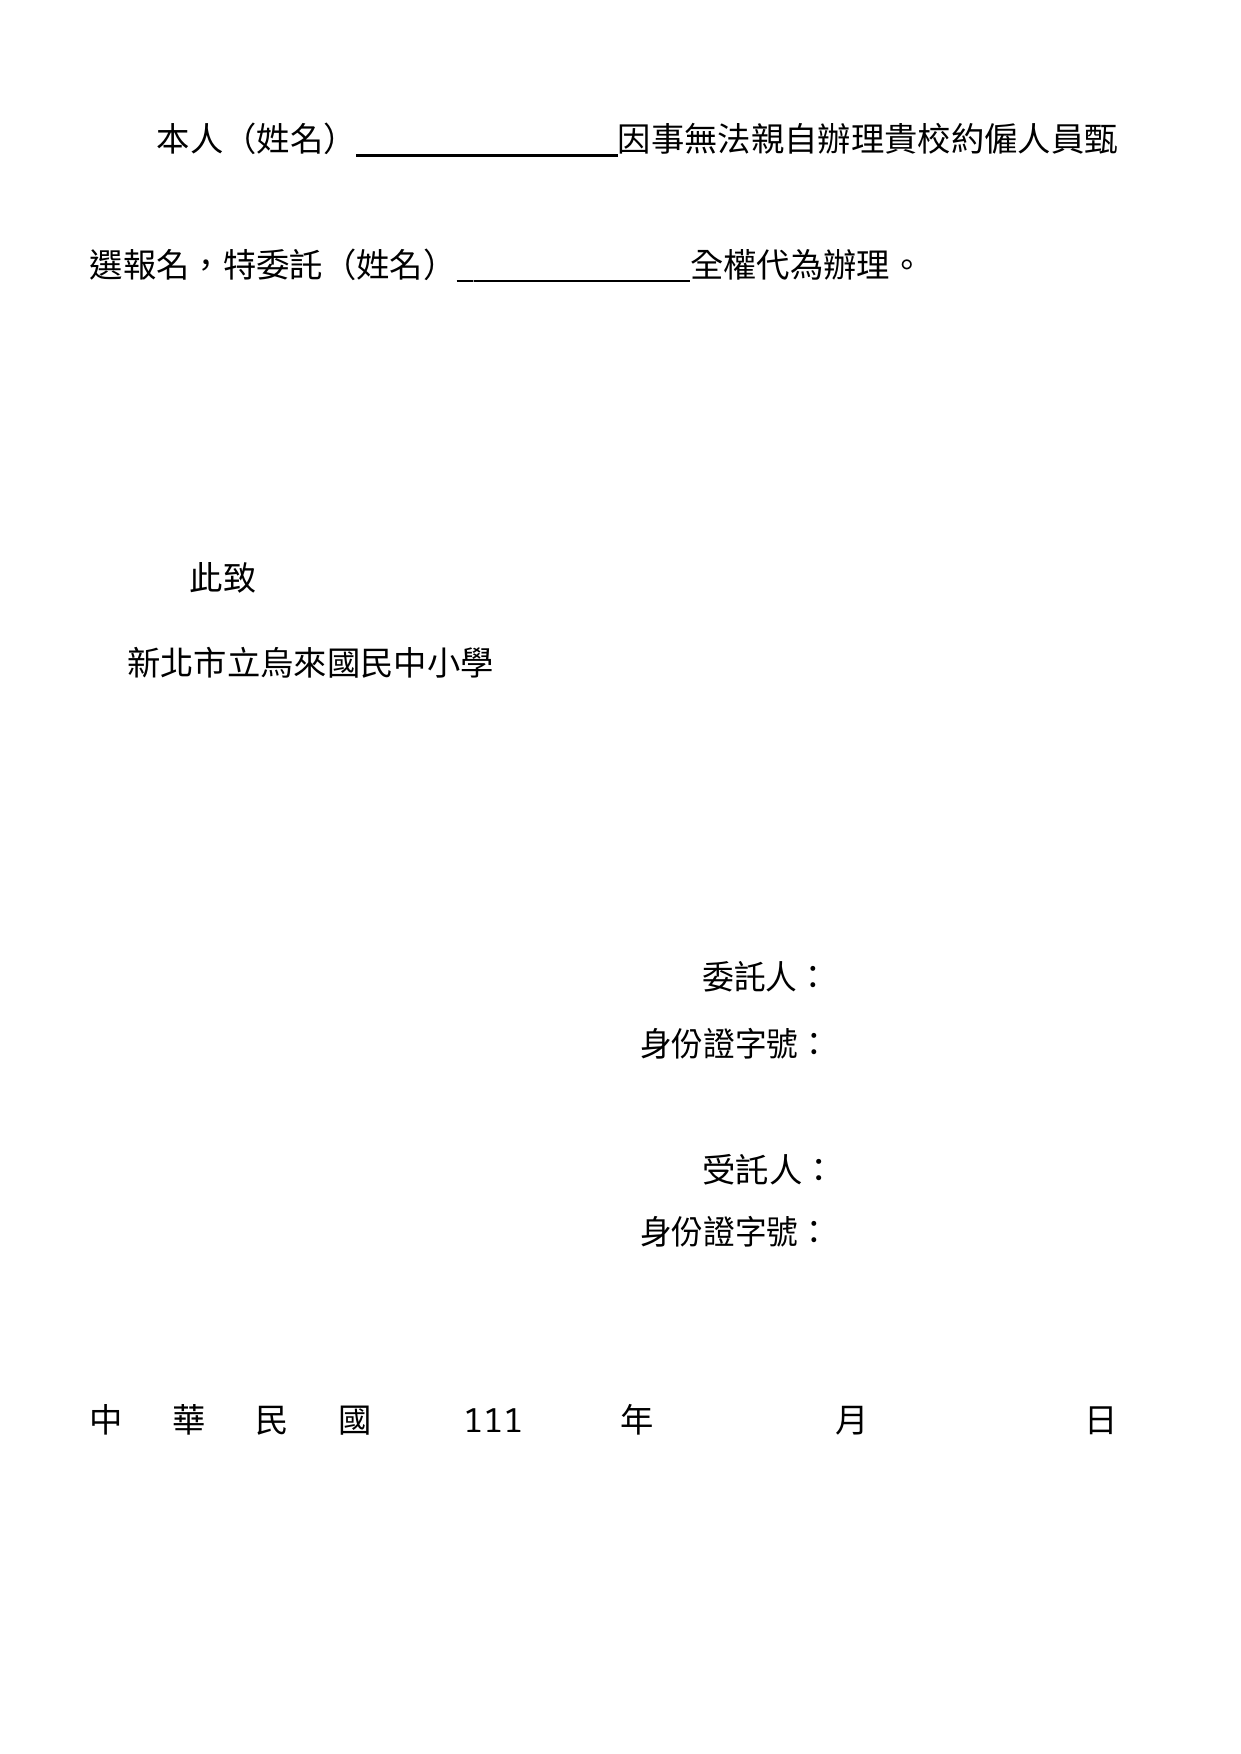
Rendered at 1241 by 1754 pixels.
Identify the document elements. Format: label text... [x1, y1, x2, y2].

text 委託人： [702, 933, 1165, 996]
text 身份證字號： [640, 1000, 1165, 1063]
text 新北市立烏來國民中小學 [127, 620, 1165, 682]
text 選報名，特委託（姓名） 全權代為辦理。 [89, 221, 1165, 283]
text 中 華 民 國 111 年 月 日 [89, 1376, 1165, 1438]
subtitle 本人（姓名） 因事無法親自辦理貴校約僱人員甄 [156, 96, 1165, 158]
text 受託人： 身份證字號： [640, 1126, 846, 1251]
text 此致 [189, 534, 1165, 597]
